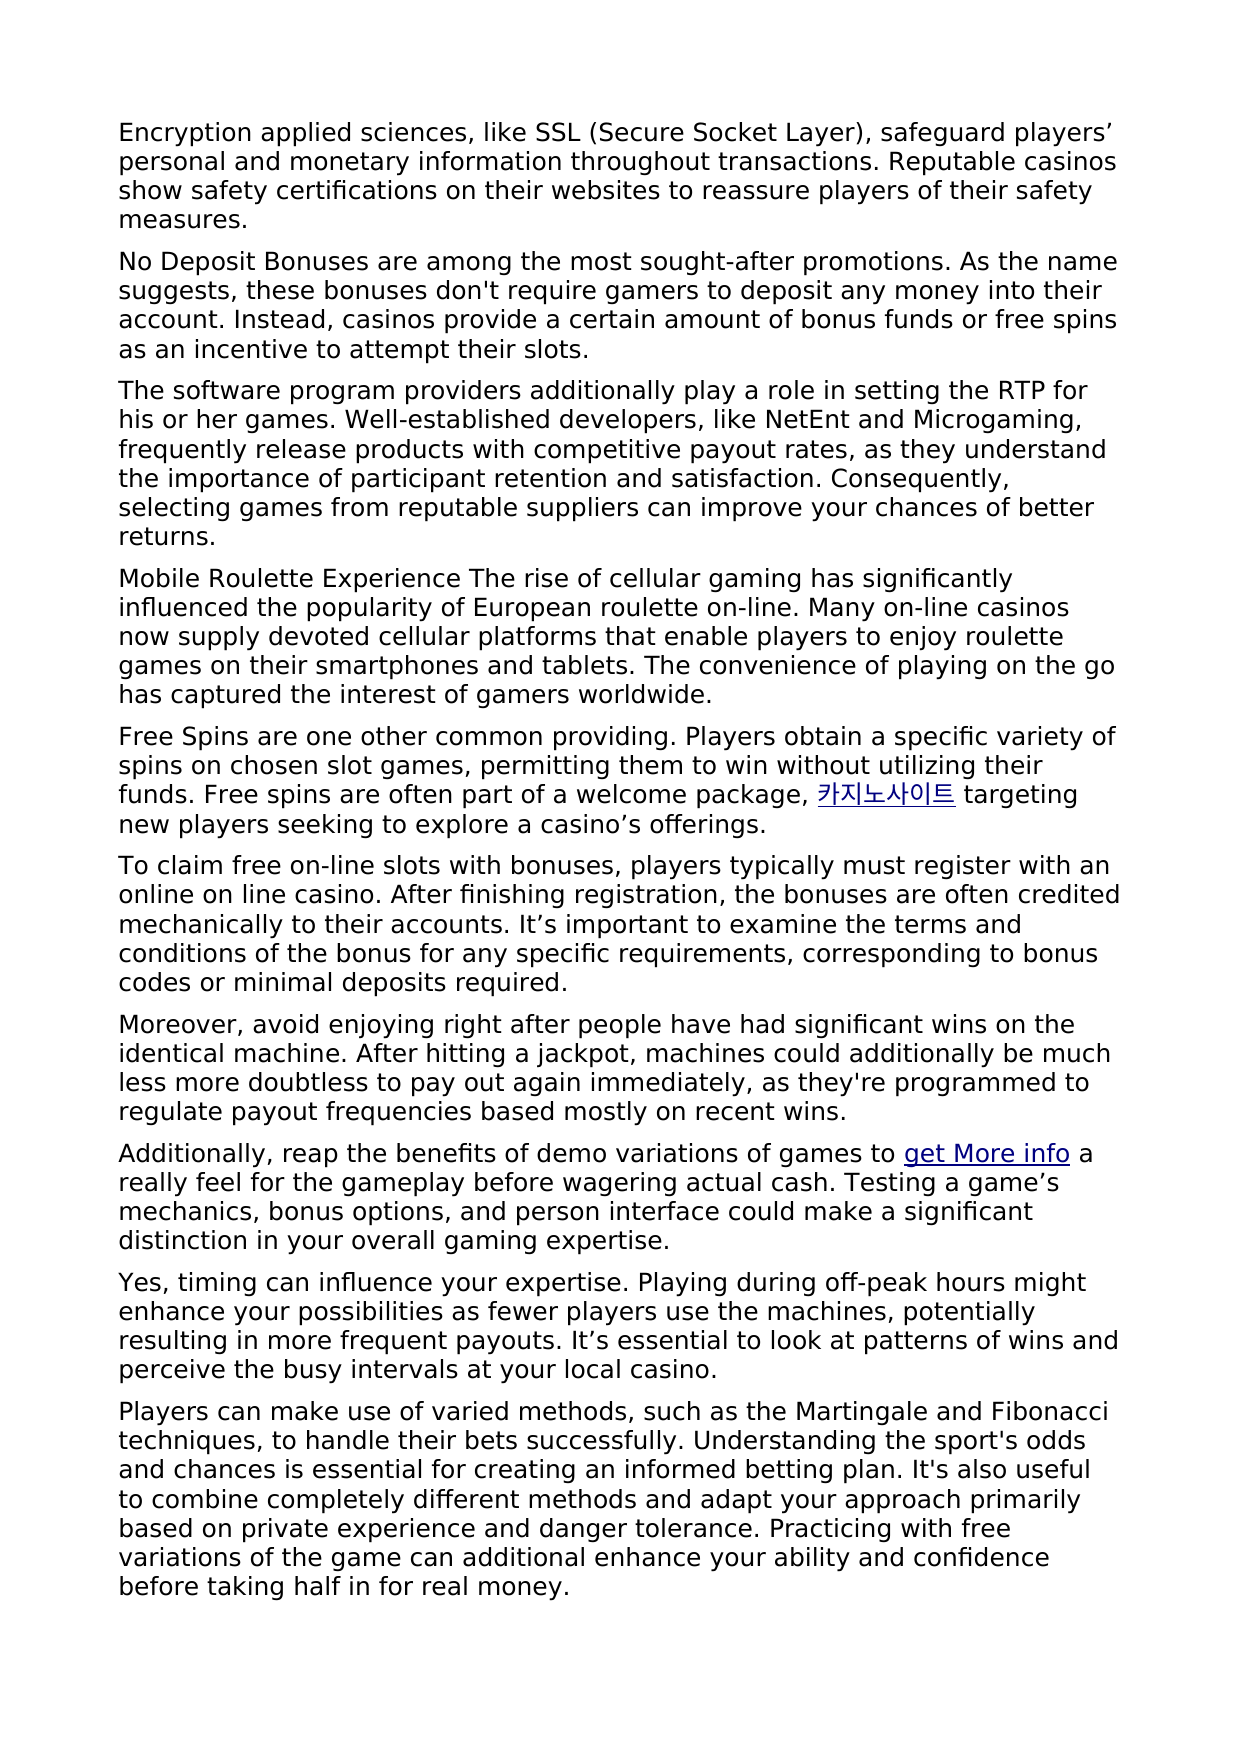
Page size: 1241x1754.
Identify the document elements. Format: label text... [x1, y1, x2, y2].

text Free Spins are one other common providing. Players obtain a specific variety of spins on chosen slot games, permitting them to win without utilizing their funds. Free spins are often part of a welcome package, 카지노사이트 targeting new players seeking to explore a casino’s offerings. [118, 722, 1122, 839]
text To claim free on-line slots with bonuses, players typically must register with an online on line casino. After finishing registration, the bonuses are often credited mechanically to their accounts. It’s important to examine the terms and conditions of the bonus for any specific requirements, corresponding to bonus codes or minimal deposits required. [118, 851, 1122, 997]
text Mobile Roulette Experience The rise of cellular gaming has significantly influenced the popularity of European roulette on-line. Many on-line casinos now supply devoted cellular platforms that enable players to enjoy roulette games on their smartphones and tablets. The convenience of playing on the go has captured the interest of gamers worldwide. [118, 564, 1122, 710]
text Moreover, avoid enjoying right after people have had significant wins on the identical machine. After hitting a jackpot, machines could additionally be much less more doubtless to pay out again immediately, as they're programmed to regulate payout frequencies based mostly on recent wins. [118, 1010, 1122, 1126]
text Encryption applied sciences, like SSL (Secure Socket Layer), safeguard players’ personal and monetary information throughout transactions. Reputable casinos show safety certifications on their websites to reassure players of their safety measures. [118, 118, 1122, 235]
text No Deposit Bonuses are among the most sought-after promotions. As the name suggests, these bonuses don't require gamers to deposit any money into their account. Instead, casinos provide a certain amount of bonus funds or free spins as an incentive to attempt their slots. [118, 247, 1122, 364]
text Additionally, reap the benefits of demo variations of games to get More info a really feel for the gameplay before wagering actual cash. Testing a game’s mechanics, bonus options, and person interface could make a significant distinction in your overall gaming expertise. [118, 1139, 1122, 1256]
text Players can make use of varied methods, such as the Martingale and Fibonacci techniques, to handle their bets successfully. Understanding the sport's odds and chances is essential for creating an informed betting plan. It's also useful to combine completely different methods and adapt your approach primarily based on private experience and danger tolerance. Practicing with free variations of the game can additional enhance your ability and confidence before taking half in for real money. [118, 1397, 1122, 1601]
text Yes, timing can influence your expertise. Playing during off-peak hours might enhance your possibilities as fewer players use the machines, potentially resulting in more frequent payouts. It’s essential to look at patterns of wins and perceive the busy intervals at your local casino. [118, 1268, 1122, 1385]
text The software program providers additionally play a role in setting the RTP for his or her games. Well-established developers, like NetEnt and Microgaming, frequently release products with competitive payout rates, as they understand the importance of participant retention and satisfaction. Consequently, selecting games from reputable suppliers can improve your chances of better returns. [118, 376, 1122, 551]
